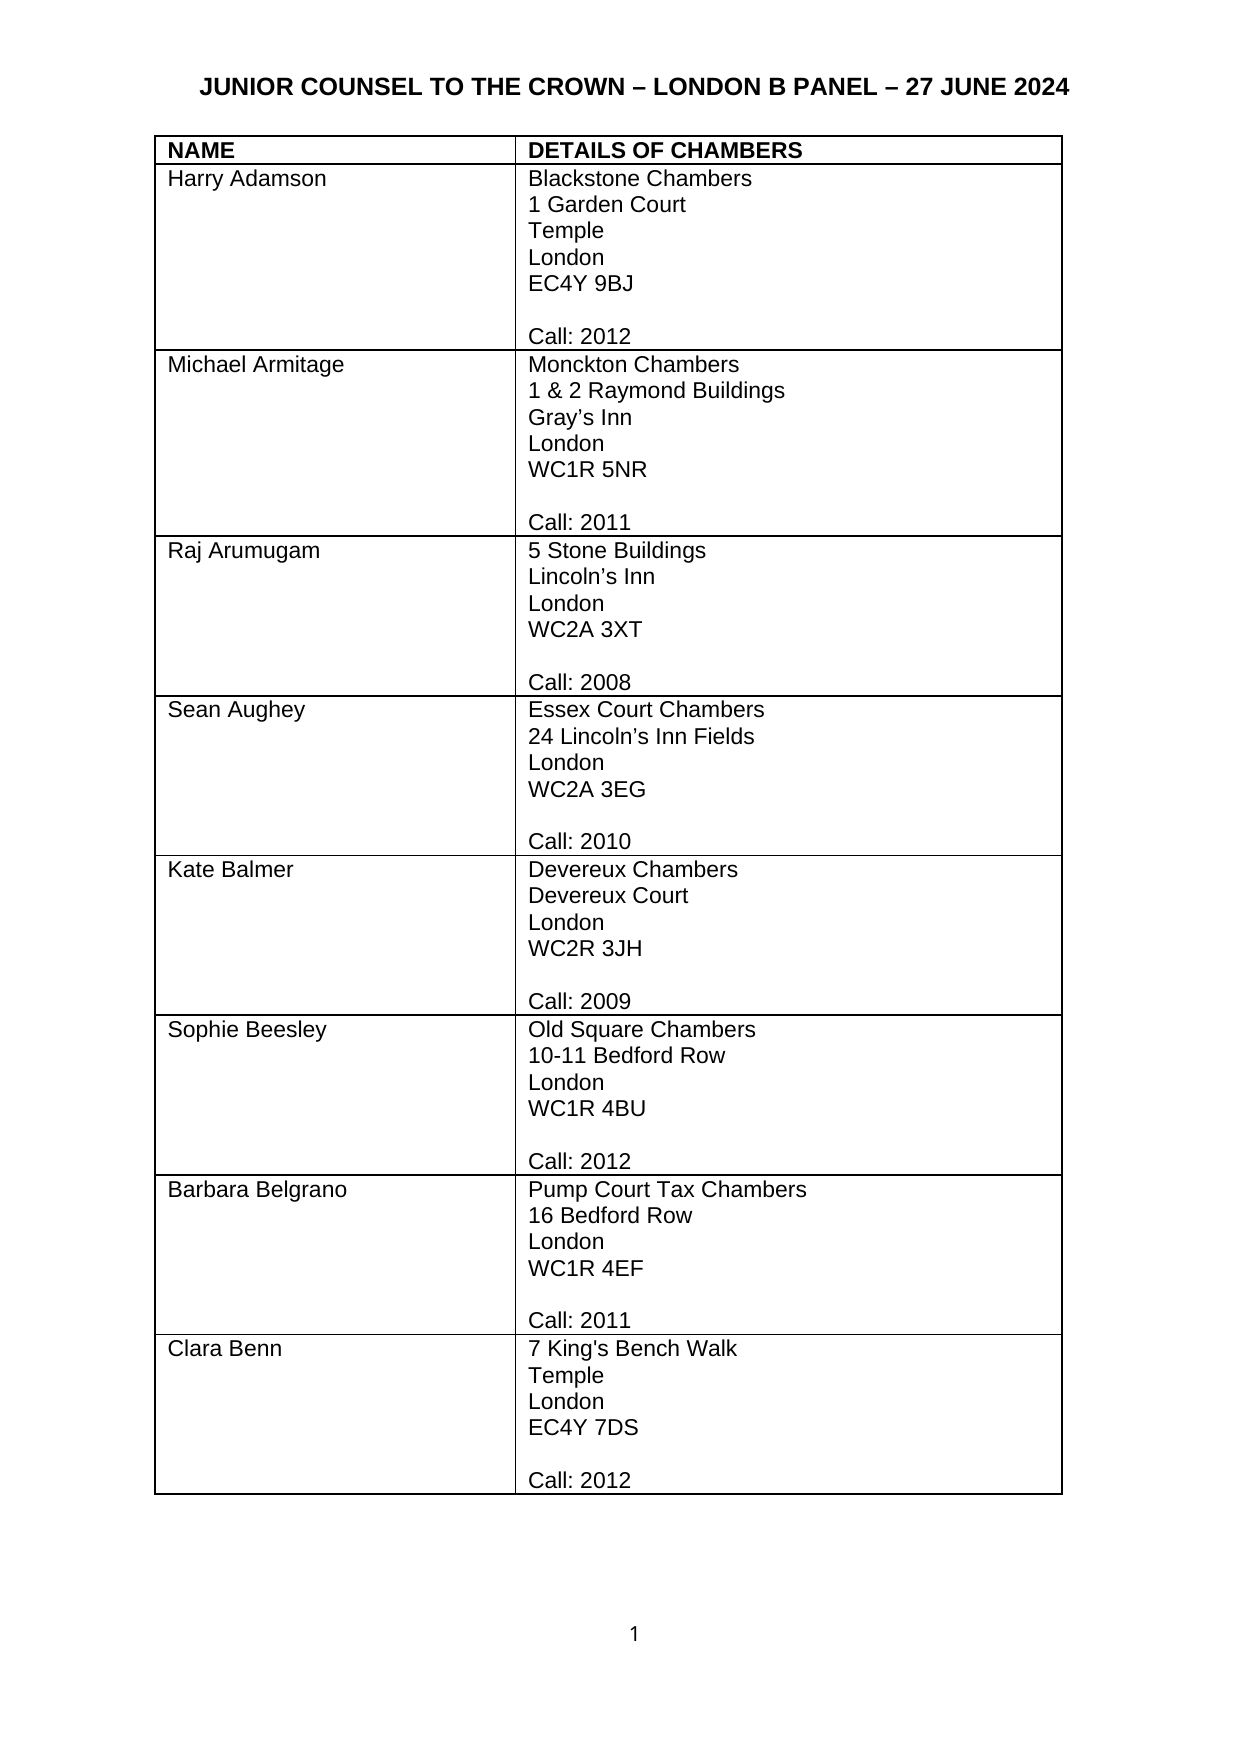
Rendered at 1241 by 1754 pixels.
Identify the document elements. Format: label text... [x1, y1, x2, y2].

table_header DETAILS OF CHAMBERS [516, 137, 1061, 163]
table_cell Blackstone Chambers 1 Garden Court Temple London EC4Y 9BJ Call: 2012 [516, 165, 1061, 349]
table_cell Pump Court Tax Chambers 16 Bedford Row London WC1R 4EF Call: 2011 [516, 1176, 1061, 1334]
table_cell Michael Armitage [156, 351, 515, 535]
table_cell Devereux Chambers Devereux Court London WC2R 3JH Call: 2009 [516, 856, 1061, 1014]
table_cell 5 Stone Buildings Lincoln’s Inn London WC2A 3XT Call: 2008 [516, 537, 1061, 695]
table_cell Barbara Belgrano [156, 1176, 515, 1334]
table_cell Sean Aughey [156, 697, 515, 854]
table_cell Essex Court Chambers 24 Lincoln’s Inn Fields London WC2A 3EG Call: 2010 [516, 697, 1061, 854]
table_header NAME [156, 137, 515, 163]
table_cell Old Square Chambers 10-11 Bedford Row London WC1R 4BU Call: 2012 [516, 1016, 1061, 1174]
table_cell Harry Adamson [156, 165, 515, 349]
table_cell Kate Balmer [156, 856, 515, 1014]
table_cell Raj Arumugam [156, 537, 515, 695]
table_cell 7 King's Bench Walk Temple London EC4Y 7DS Call: 2012 [516, 1335, 1061, 1493]
table_cell Sophie Beesley [156, 1016, 515, 1174]
table_cell Monckton Chambers 1 & 2 Raymond Buildings Gray’s Inn London WC1R 5NR Call: 2011 [516, 351, 1061, 535]
table_cell Clara Benn [156, 1335, 515, 1493]
